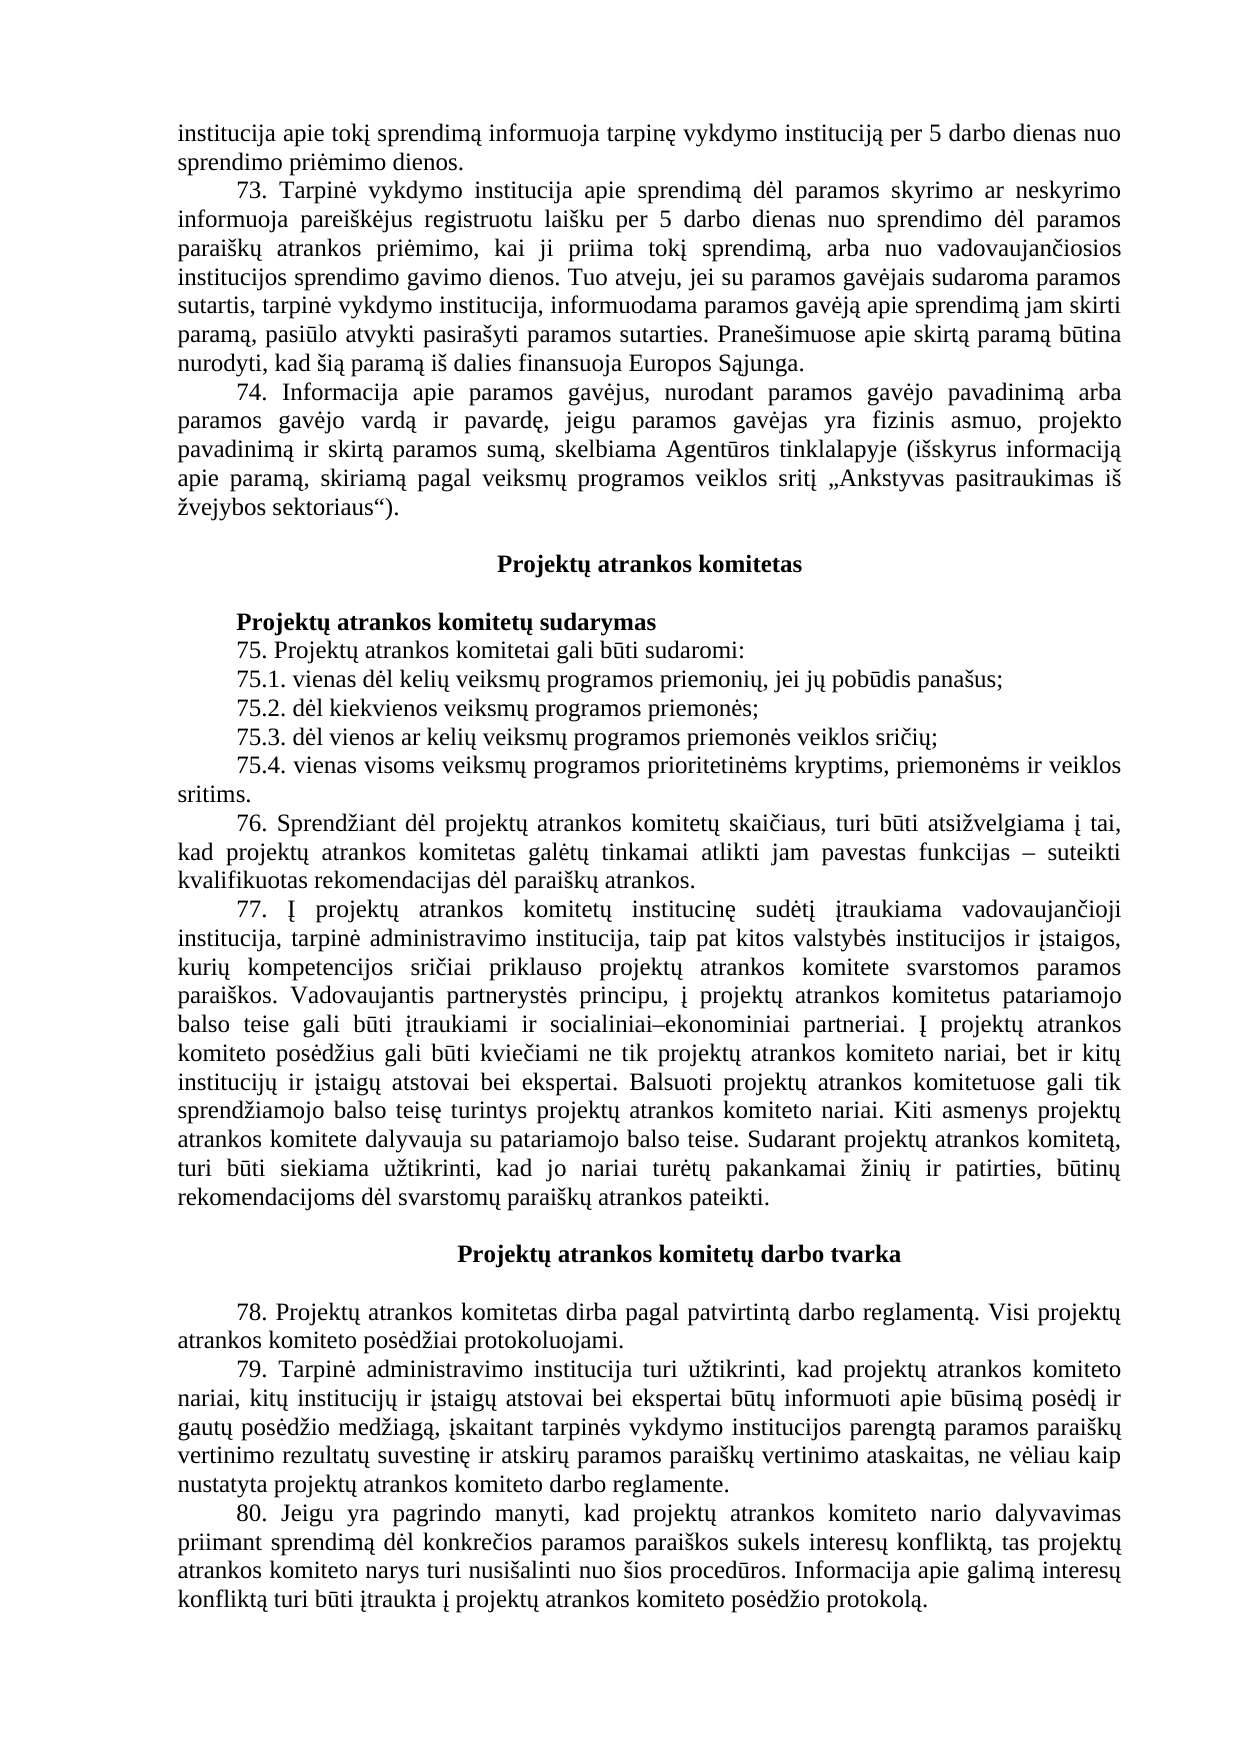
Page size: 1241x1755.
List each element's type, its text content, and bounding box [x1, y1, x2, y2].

text 75.1. vienas dėl kelių veiksmų programos priemonių, jei jų pobūdis panašus; [177, 664, 1122, 693]
text institucija apie tokį sprendimą informuoja tarpinę vykdymo instituciją per 5 darbo dienas nuo sprendimo priėmimo dienos. [177, 118, 1122, 176]
text Projektų atrankos komitetų sudarymas [177, 607, 1122, 636]
text Projektų atrankos komitetų darbo tvarka [177, 1239, 1122, 1268]
text 73. Tarpinė vykdymo institucija apie sprendimą dėl paramos skyrimo ar neskyrimo informuoja pareiškėjus registruotu laišku per 5 darbo dienas nuo sprendimo dėl paramos paraiškų atrankos priėmimo, kai ji priima tokį sprendimą, arba nuo vadovaujančiosios institucijos sprendimo gavimo dienos. Tuo atveju, jei su paramos gavėjais sudaroma paramos sutartis, tarpinė vykdymo institucija, informuodama paramos gavėją apie sprendimą jam skirti paramą, pasiūlo atvykti pasirašyti paramos sutarties. Pranešimuose apie skirtą paramą būtina nurodyti, kad šią paramą iš dalies finansuoja Europos Sąjunga. [177, 176, 1122, 377]
text Projektų atrankos komitetas [177, 549, 1122, 578]
text 77. Į projektų atrankos komitetų institucinę sudėtį įtraukiama vadovaujančioji institucija, tarpinė administravimo institucija, taip pat kitos valstybės institucijos ir įstaigos, kurių kompetencijos sričiai priklauso projektų atrankos komitete svarstomos paramos paraiškos. Vadovaujantis partnerystės principu, į projektų atrankos komitetus patariamojo balso teise gali būti įtraukiami ir socialiniai–ekonominiai partneriai. Į projektų atrankos komiteto posėdžius gali būti kviečiami ne tik projektų atrankos komiteto nariai, bet ir kitų institucijų ir įstaigų atstovai bei ekspertai. Balsuoti projektų atrankos komitetuose gali tik sprendžiamojo balso teisę turintys projektų atrankos komiteto nariai. Kiti asmenys projektų atrankos komitete dalyvauja su patariamojo balso teise. Sudarant projektų atrankos komitetą, turi būti siekiama užtikrinti, kad jo nariai turėtų pakankamai žinių ir patirties, būtinų rekomendacijoms dėl svarstomų paraiškų atrankos pateikti. [177, 894, 1122, 1211]
text 78. Projektų atrankos komitetas dirba pagal patvirtintą darbo reglamentą. Visi projektų atrankos komiteto posėdžiai protokoluojami. [177, 1297, 1122, 1354]
text 75.3. dėl vienos ar kelių veiksmų programos priemonės veiklos sričių; [177, 722, 1122, 751]
text 79. Tarpinė administravimo institucija turi užtikrinti, kad projektų atrankos komiteto nariai, kitų institucijų ir įstaigų atstovai bei ekspertai būtų informuoti apie būsimą posėdį ir gautų posėdžio medžiagą, įskaitant tarpinės vykdymo institucijos parengtą paramos paraiškų vertinimo rezultatų suvestinę ir atskirų paramos paraiškų vertinimo ataskaitas, ne vėliau kaip nustatyta projektų atrankos komiteto darbo reglamente. [177, 1354, 1122, 1498]
text 74. Informacija apie paramos gavėjus, nurodant paramos gavėjo pavadinimą arba paramos gavėjo vardą ir pavardę, jeigu paramos gavėjas yra fizinis asmuo, projekto pavadinimą ir skirtą paramos sumą, skelbiama Agentūros tinklalapyje (išskyrus informaciją apie paramą, skiriamą pagal veiksmų programos veiklos sritį „Ankstyvas pasitraukimas iš žvejybos sektoriaus“). [177, 377, 1122, 521]
text 76. Sprendžiant dėl projektų atrankos komitetų skaičiaus, turi būti atsižvelgiama į tai, kad projektų atrankos komitetas galėtų tinkamai atlikti jam pavestas funkcijas – suteikti kvalifikuotas rekomendacijas dėl paraiškų atrankos. [177, 808, 1122, 894]
text 75.2. dėl kiekvienos veiksmų programos priemonės; [177, 693, 1122, 722]
text 80. Jeigu yra pagrindo manyti, kad projektų atrankos komiteto nario dalyvavimas priimant sprendimą dėl konkrečios paramos paraiškos sukels interesų konfliktą, tas projektų atrankos komiteto narys turi nusišalinti nuo šios procedūros. Informacija apie galimą interesų konfliktą turi būti įtraukta į projektų atrankos komiteto posėdžio protokolą. [177, 1498, 1122, 1613]
text 75.4. vienas visoms veiksmų programos prioritetinėms kryptims, priemonėms ir veiklos sritims. [177, 751, 1122, 808]
text 75. Projektų atrankos komitetai gali būti sudaromi: [177, 636, 1122, 664]
